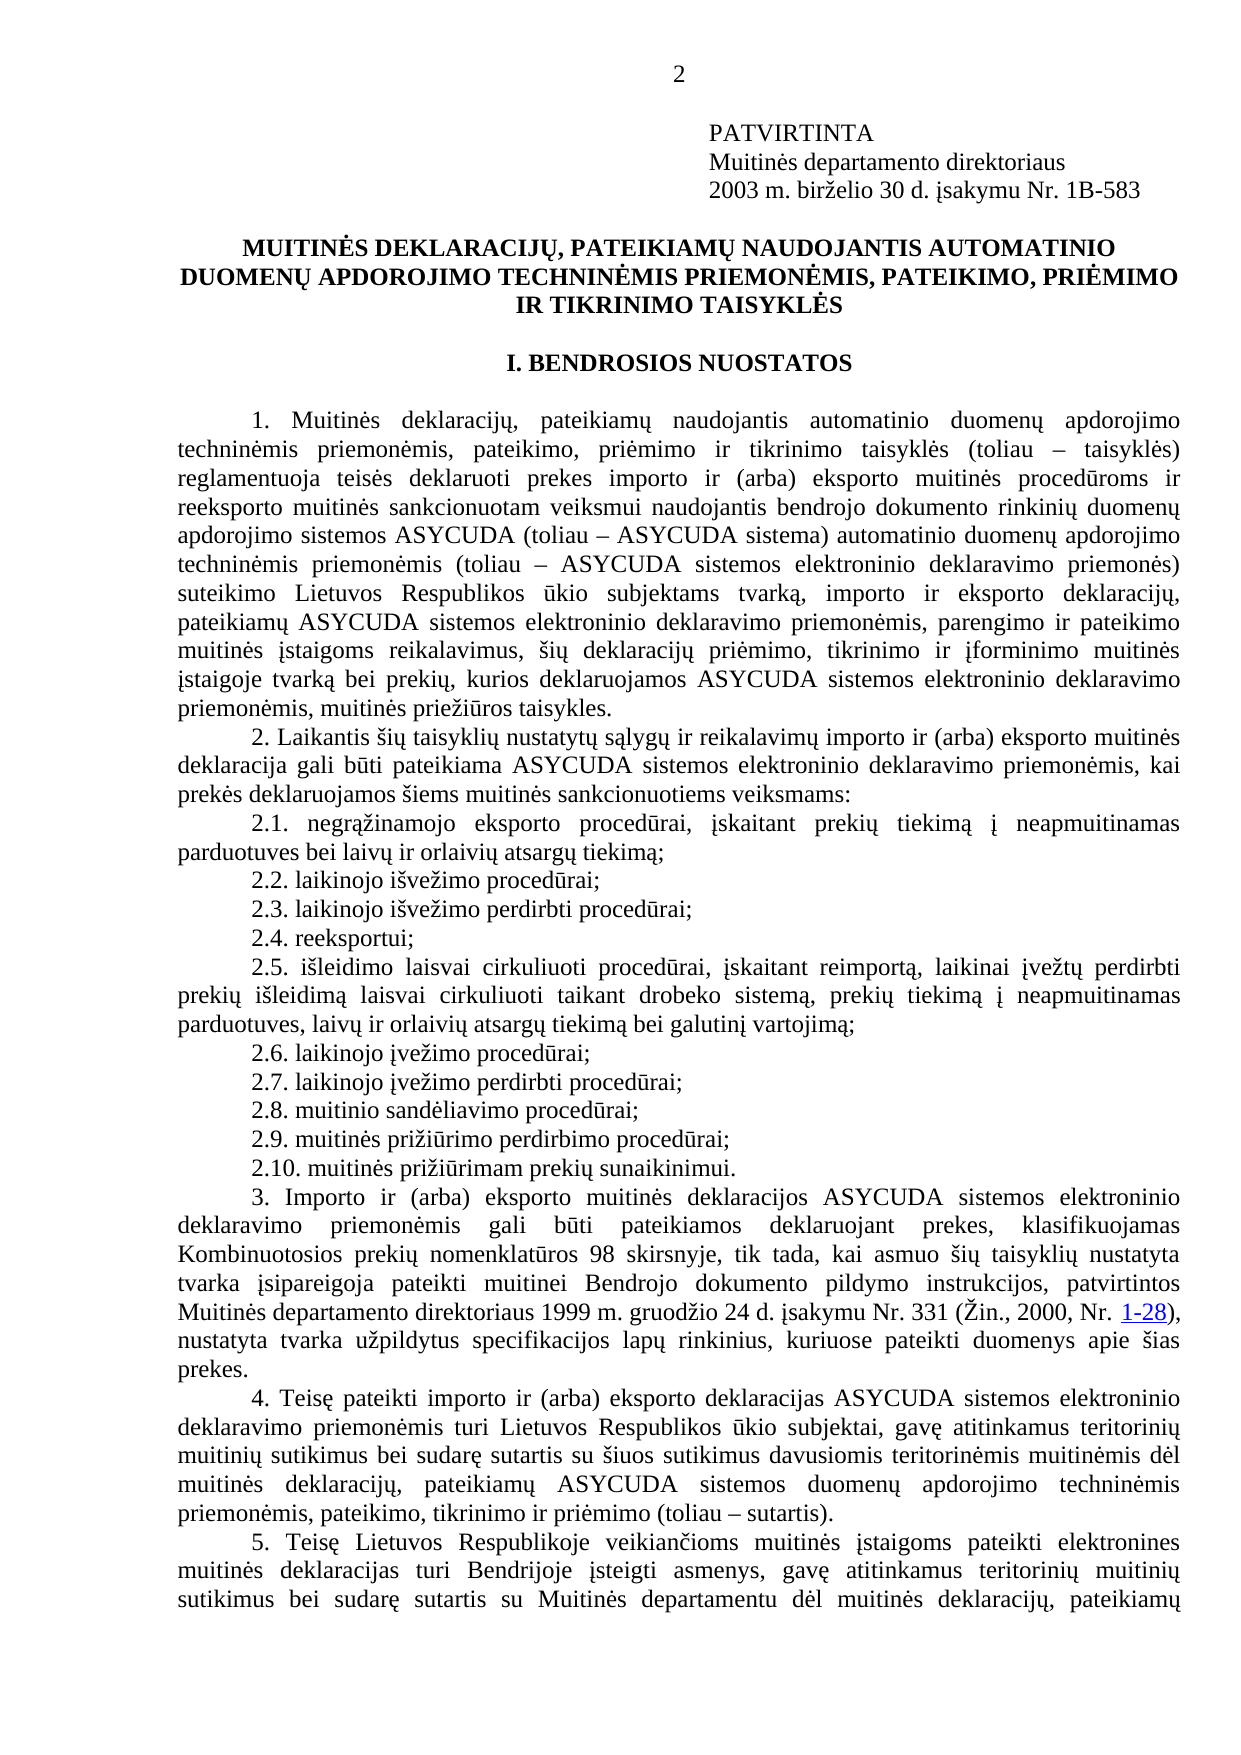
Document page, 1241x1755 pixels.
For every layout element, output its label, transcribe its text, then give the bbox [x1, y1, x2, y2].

text 2.3. laikinojo išvežimo perdirbti procedūrai; [177, 894, 1181, 923]
text 2.9. muitinės prižiūrimo perdirbimo procedūrai; [177, 1124, 1181, 1153]
text 5. Teisę Lietuvos Respublikoje veikiančioms muitinės įstaigoms pateikti elektronines muitinės deklaracijas turi Bendrijoje įsteigti asmenys, gavę atitinkamus teritorinių muitinių sutikimus bei sudarę sutartis su Muitinės departamentu dėl muitinės deklaracijų, pateikiamų [177, 1527, 1181, 1613]
text 2. Laikantis šių taisyklių nustatytų sąlygų ir reikalavimų importo ir (arba) eksporto muitinės deklaracija gali būti pateikiama ASYCUDA sistemos elektroninio deklaravimo priemonėmis, kai prekės deklaruojamos šiems muitinės sankcionuotiems veiksmams: [177, 722, 1181, 808]
text 3. Importo ir (arba) eksporto muitinės deklaracijos ASYCUDA sistemos elektroninio deklaravimo priemonėmis gali būti pateikiamos deklaruojant prekes, klasifikuojamas Kombinuotosios prekių nomenklatūros 98 skirsnyje, tik tada, kai asmuo šių taisyklių nustatyta tvarka įsipareigoja pateikti muitinei Bendrojo dokumento pildymo instrukcijos, patvirtintos Muitinės departamento direktoriaus 1999 m. gruodžio 24 d. įsakymu Nr. 331 (Žin., 2000, Nr. 1-28), nustatyta tvarka užpildytus specifikacijos lapų rinkinius, kuriuose pateikti duomenys apie šias prekes. [177, 1182, 1181, 1383]
text 2.7. laikinojo įvežimo perdirbti procedūrai; [177, 1067, 1181, 1096]
text 2.10. muitinės prižiūrimam prekių sunaikinimui. [177, 1153, 1181, 1182]
text 2003 m. birželio 30 d. įsakymu Nr. 1B-583 [177, 176, 1181, 204]
text PATVIRTINTA [709, 118, 1181, 147]
text 4. Teisę pateikti importo ir (arba) eksporto deklaracijas ASYCUDA sistemos elektroninio deklaravimo priemonėmis turi Lietuvos Respublikos ūkio subjektai, gavę atitinkamus teritorinių muitinių sutikimus bei sudarę sutartis su šiuos sutikimus davusiomis teritorinėmis muitinėmis dėl muitinės deklaracijų, pateikiamų ASYCUDA sistemos duomenų apdorojimo techninėmis priemonėmis, pateikimo, tikrinimo ir priėmimo (toliau – sutartis). [177, 1383, 1181, 1527]
text 2.4. reeksportui; [177, 923, 1181, 952]
text Muitinės departamento direktoriaus [177, 147, 1181, 176]
text 2.8. muitinio sandėliavimo procedūrai; [177, 1096, 1181, 1124]
text I. BENDROSIOS NUOSTATOS [177, 348, 1181, 377]
text 2.2. laikinojo išvežimo procedūrai; [177, 866, 1181, 894]
text 2.5. išleidimo laisvai cirkuliuoti procedūrai, įskaitant reimportą, laikinai įvežtų perdirbti prekių išleidimą laisvai cirkuliuoti taikant drobeko sistemą, prekių tiekimą į neapmuitinamas parduotuves, laivų ir orlaivių atsargų tiekimą bei galutinį vartojimą; [177, 952, 1181, 1038]
text 1. Muitinės deklaracijų, pateikiamų naudojantis automatinio duomenų apdorojimo techninėmis priemonėmis, pateikimo, priėmimo ir tikrinimo taisyklės (toliau – taisyklės) reglamentuoja teisės deklaruoti prekes importo ir (arba) eksporto muitinės procedūroms ir reeksporto muitinės sankcionuotam veiksmui naudojantis bendrojo dokumento rinkinių duomenų apdorojimo sistemos ASYCUDA (toliau – ASYCUDA sistema) automatinio duomenų apdorojimo techninėmis priemonėmis (toliau – ASYCUDA sistemos elektroninio deklaravimo priemonės) suteikimo Lietuvos Respublikos ūkio subjektams tvarką, importo ir eksporto deklaracijų, pateikiamų ASYCUDA sistemos elektroninio deklaravimo priemonėmis, parengimo ir pateikimo muitinės įstaigoms reikalavimus, šių deklaracijų priėmimo, tikrinimo ir įforminimo muitinės įstaigoje tvarką bei prekių, kurios deklaruojamos ASYCUDA sistemos elektroninio deklaravimo priemonėmis, muitinės priežiūros taisykles. [177, 406, 1181, 722]
text MUITINĖS DEKLARACIJŲ, PATEIKIAMŲ NAUDOJANTIS AUTOMATINIO DUOMENŲ APDOROJIMO TECHNINĖMIS PRIEMONĖMIS, PATEIKIMO, PRIĖMIMO IR TIKRINIMO TAISYKLĖS [177, 233, 1181, 319]
text 2.6. laikinojo įvežimo procedūrai; [177, 1038, 1181, 1067]
text 2.1. negrąžinamojo eksporto procedūrai, įskaitant prekių tiekimą į neapmuitinamas parduotuves bei laivų ir orlaivių atsargų tiekimą; [177, 808, 1181, 866]
